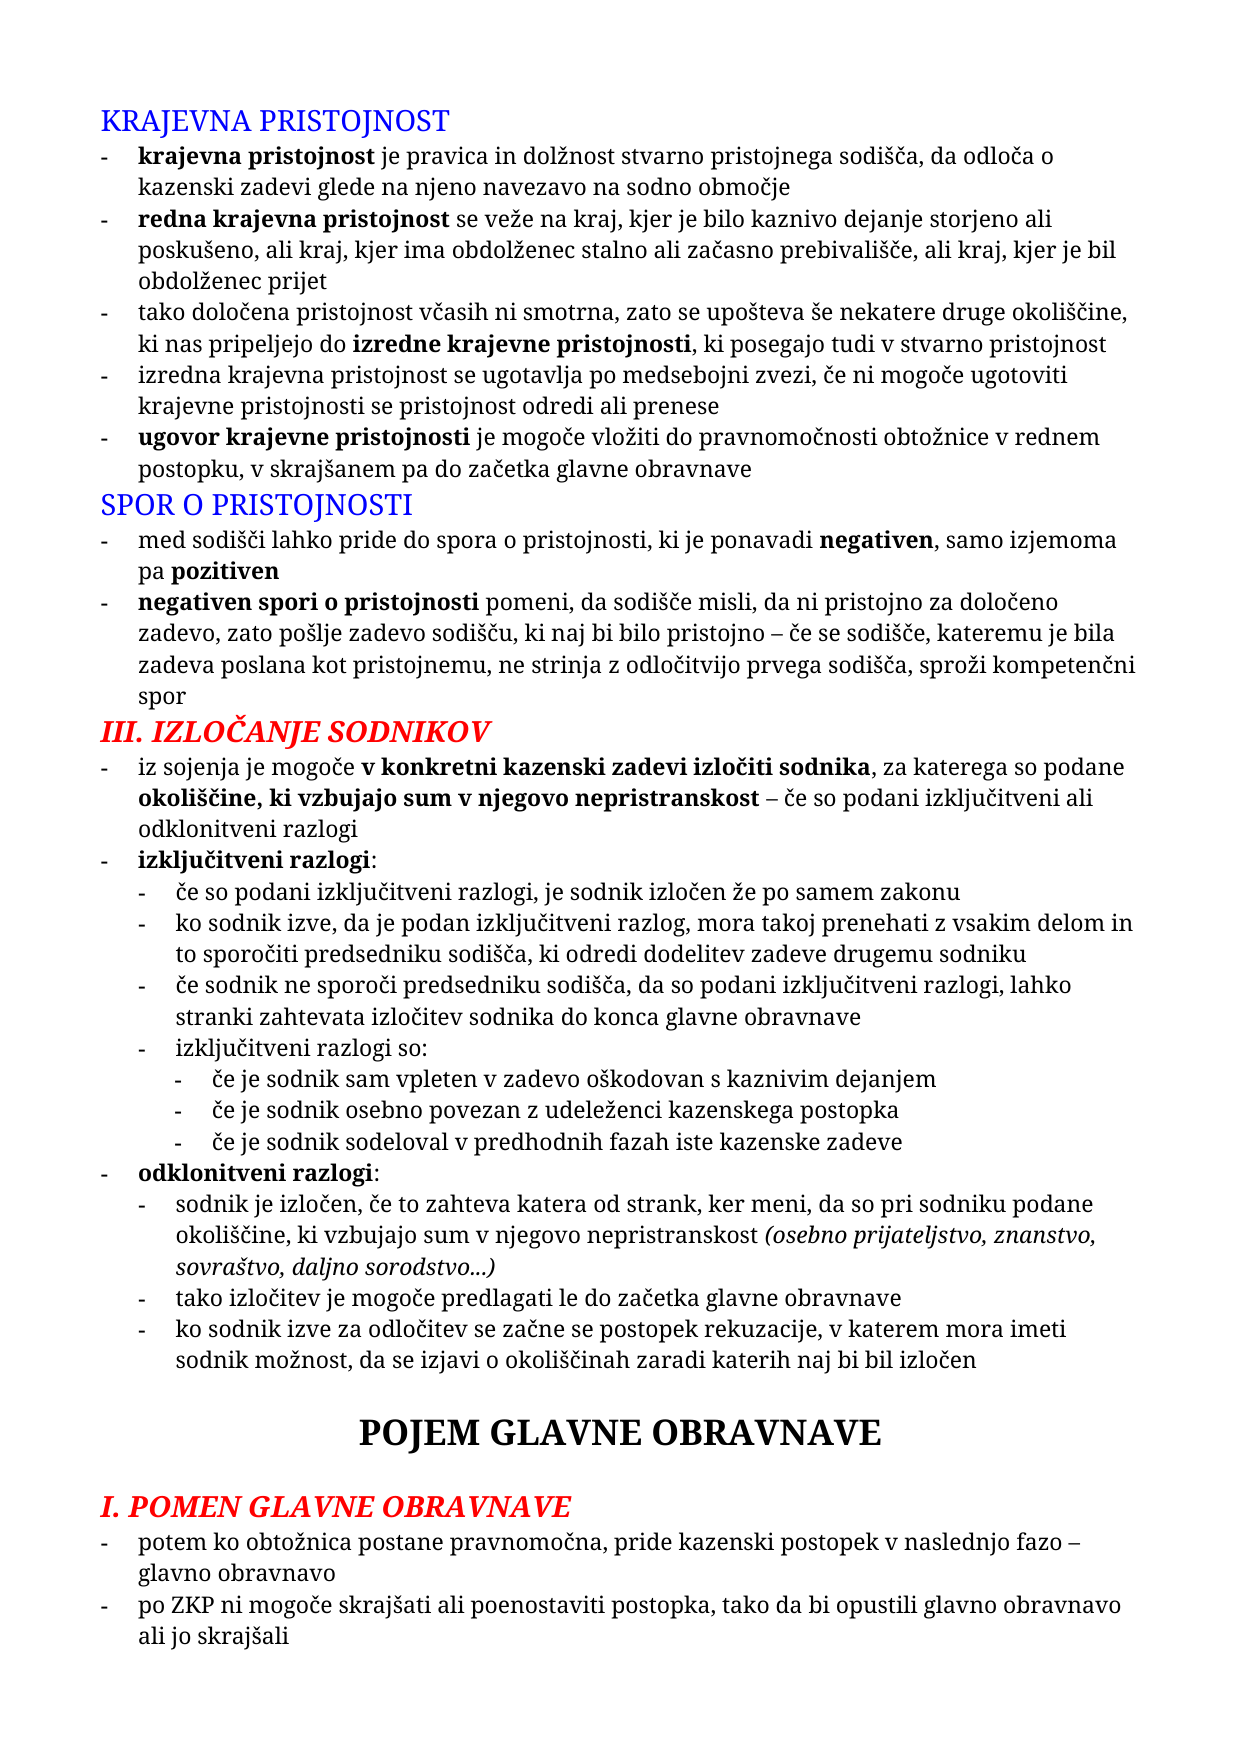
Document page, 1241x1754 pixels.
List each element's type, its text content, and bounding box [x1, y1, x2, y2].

text POJEM GLAVNE OBRAVNAVE [100, 1407, 1140, 1455]
list potem ko obtožnica postane pravnomočna, pride kazenski postopek v naslednjo fazo – glavno obravnavo [100, 1526, 1140, 1589]
list tako določena pristojnost včasih ni smotrna, zato se upošteva še nekatere druge okoliščine, ki nas pripeljejo do izredne krajevne pristojnosti, ki posegajo tudi v stvarno pristojnost [100, 296, 1140, 359]
list ko sodnik izve za odločitev se začne se postopek rekuzacije, v katerem mora imeti sodnik možnost, da se izjavi o okoliščinah zaradi katerih naj bi bil izločen [138, 1313, 1140, 1376]
list ugovor krajevne pristojnosti je mogoče vložiti do pravnomočnosti obtožnice v rednem postopku, v skrajšanem pa do začetka glavne obravnave [100, 421, 1140, 484]
list izredna krajevna pristojnost se ugotavlja po medsebojni zvezi, če ni mogoče ugotoviti krajevne pristojnosti se pristojnost odredi ali prenese [100, 359, 1140, 421]
list če je sodnik osebno povezan z udeleženci kazenskega postopka [174, 1094, 1140, 1126]
list izključitveni razlogi: [100, 844, 1140, 876]
subtitle SPOR O PRISTOJNOSTI [100, 484, 1140, 523]
list če je sodnik sam vpleten v zadevo oškodovan s kaznivim dejanjem [174, 1063, 1140, 1094]
list redna krajevna pristojnost se veže na kraj, kjer je bilo kaznivo dejanje storjeno ali poskušeno, ali kraj, kjer ima obdolženec stalno ali začasno prebivališče, ali kraj, kjer je bil obdolženec prijet [100, 203, 1140, 296]
subtitle III. IZLOČANJE SODNIKOV [100, 711, 1140, 751]
subtitle I. POMEN GLAVNE OBRAVNAVE [100, 1486, 1140, 1526]
list če so podani izključitveni razlogi, je sodnik izločen že po samem zakonu [138, 876, 1140, 907]
list sodnik je izločen, če to zahteva katera od strank, ker meni, da so pri sodniku podane okoliščine, ki vzbujajo sum v njegovo nepristranskost (osebno prijateljstvo, znanstvo, sovraštvo, daljno sorodstvo...) [138, 1188, 1140, 1282]
list krajevna pristojnost je pravica in dolžnost stvarno pristojnega sodišča, da odloča o kazenski zadevi glede na njeno navezavo na sodno območje [100, 140, 1140, 203]
list iz sojenja je mogoče v konkretni kazenski zadevi izločiti sodnika, za katerega so podane okoliščine, ki vzbujajo sum v njegovo nepristranskost – če so podani izključitveni ali odklonitveni razlogi [100, 751, 1140, 844]
list tako izločitev je mogoče predlagati le do začetka glavne obravnave [138, 1282, 1140, 1313]
list če sodnik ne sporoči predsedniku sodišča, da so podani izključitveni razlogi, lahko stranki zahtevata izločitev sodnika do konca glavne obravnave [138, 969, 1140, 1032]
list po ZKP ni mogoče skrajšati ali poenostaviti postopka, tako da bi opustili glavno obravnavo ali jo skrajšali [100, 1589, 1140, 1651]
list izključitveni razlogi so: [138, 1032, 1140, 1063]
subtitle KRAJEVNA PRISTOJNOST [100, 100, 1140, 140]
list če je sodnik sodeloval v predhodnih fazah iste kazenske zadeve [174, 1126, 1140, 1157]
list negativen spori o pristojnosti pomeni, da sodišče misli, da ni pristojno za določeno zadevo, zato pošlje zadevo sodišču, ki naj bi bilo pristojno – če se sodišče, kateremu je bila zadeva poslana kot pristojnemu, ne strinja z odločitvijo prvega sodišča, sproži kompetenčni spor [100, 586, 1140, 711]
list odklonitveni razlogi: [100, 1157, 1140, 1188]
list med sodišči lahko pride do spora o pristojnosti, ki je ponavadi negativen, samo izjemoma pa pozitiven [100, 523, 1140, 586]
list ko sodnik izve, da je podan izključitveni razlog, mora takoj prenehati z vsakim delom in to sporočiti predsedniku sodišča, ki odredi dodelitev zadeve drugemu sodniku [138, 907, 1140, 969]
